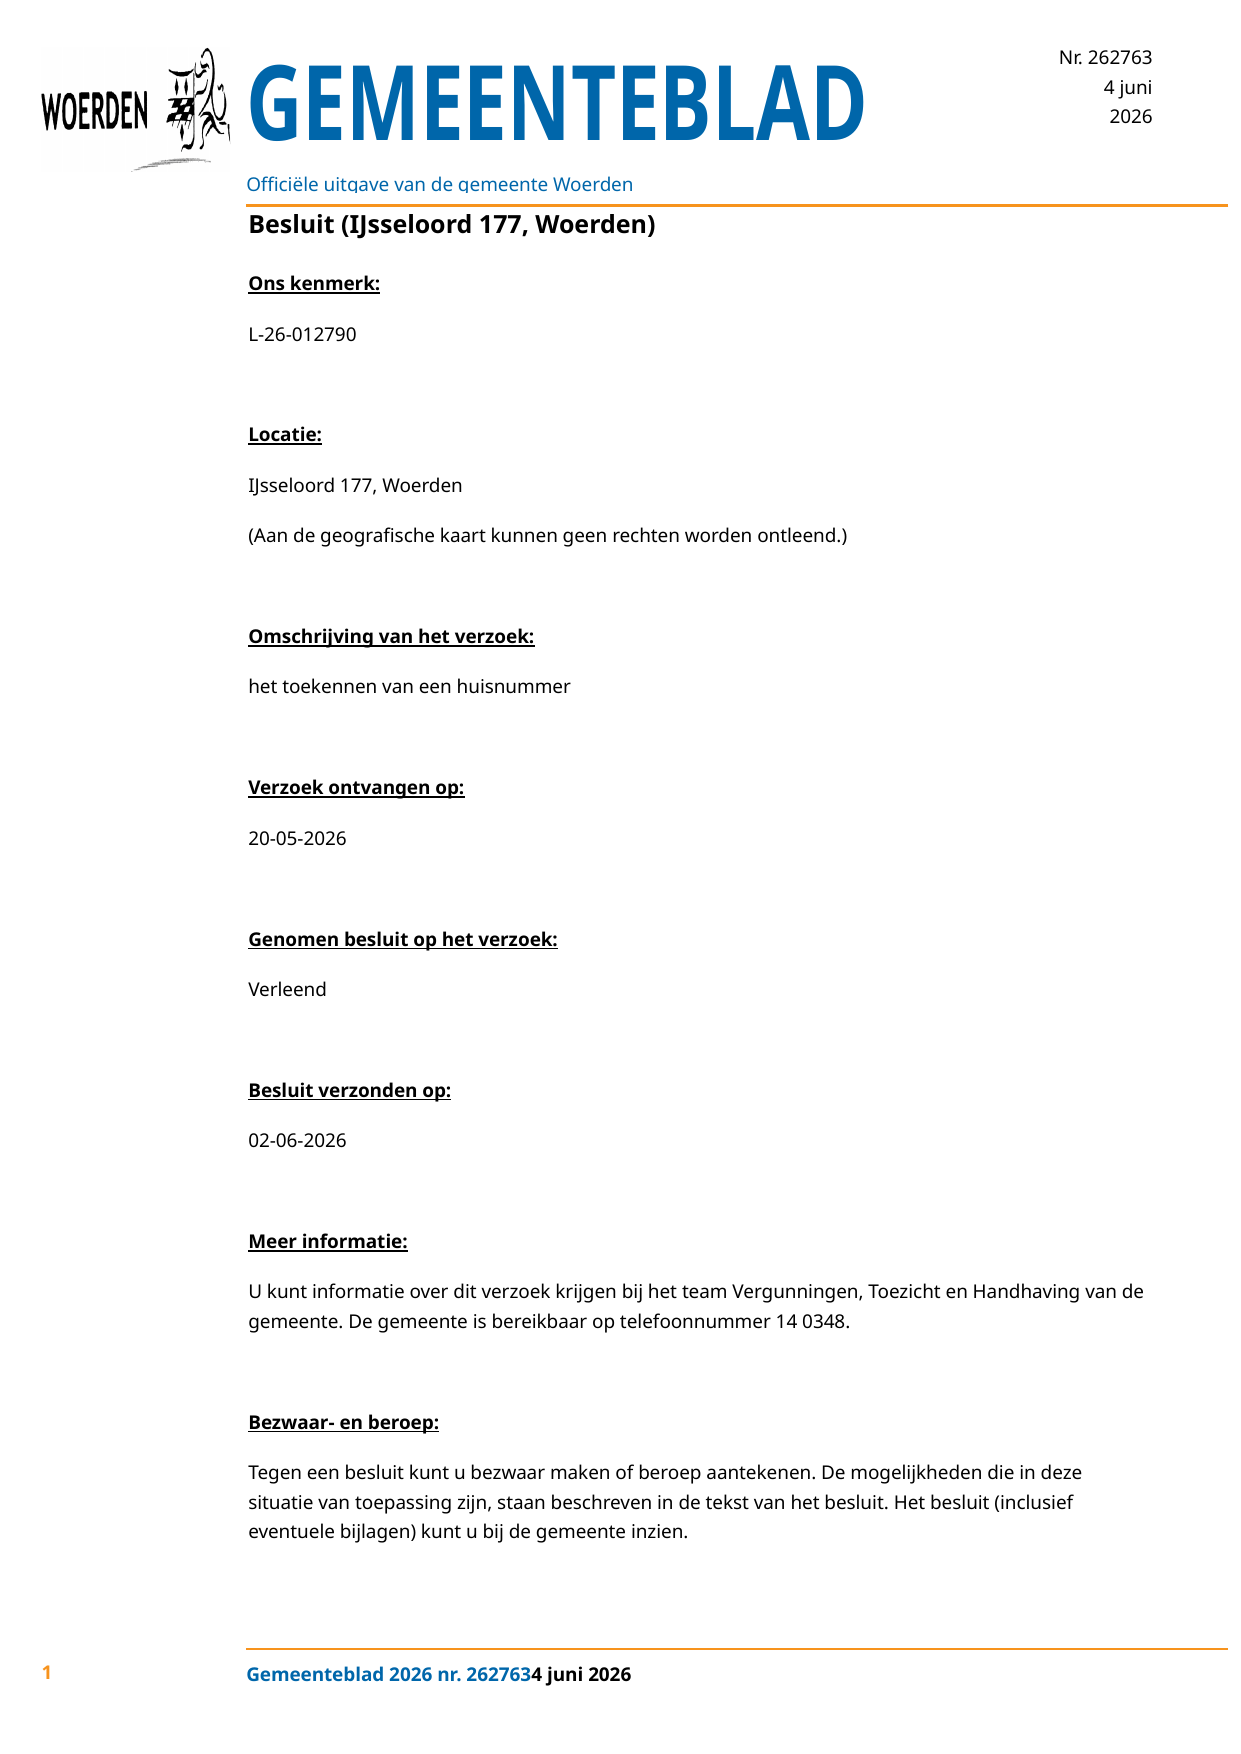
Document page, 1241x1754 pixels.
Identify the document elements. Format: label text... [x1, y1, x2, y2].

text Meer informatie: [248, 1228, 1152, 1254]
picture [41, 47, 231, 172]
text L-26-012790 [248, 321, 1152, 346]
text 02-06-2026 [248, 1127, 1152, 1153]
text Ons kenmerk: [248, 270, 1152, 296]
text Tegen een besluit kunt u bezwaar maken of beroep aantekenen. De mogelijkheden die in deze situatie van toepassing zijn, staan beschreven in de tekst van het besluit. Het besluit (inclusief eventuele bijlagen) kunt u bij de gemeente inzien. [248, 1459, 1152, 1544]
text Genomen besluit op het verzoek: [248, 926, 1152, 951]
text Bezwaar- en beroep: [248, 1409, 1152, 1435]
text IJsseloord 177, Woerden [248, 472, 1152, 498]
text 20-05-2026 [248, 825, 1152, 851]
text (Aan de geografische kaart kunnen geen rechten worden ontleend.) [248, 522, 1152, 548]
text Verleend [248, 976, 1152, 1002]
text het toekennen van een huisnummer [248, 674, 1152, 699]
text Locatie: [248, 422, 1152, 447]
text U kunt informatie over dit verzoek krijgen bij het team Vergunningen, Toezicht en Handhaving van de gemeente. De gemeente is bereikbaar op telefoonnummer 14 0348. [248, 1279, 1152, 1334]
text Besluit verzonden op: [248, 1077, 1152, 1103]
text Verzoek ontvangen op: [248, 774, 1152, 800]
text Besluit (IJsseloord 177, Woerden) [248, 207, 1152, 241]
text Omschrijving van het verzoek: [248, 623, 1152, 649]
